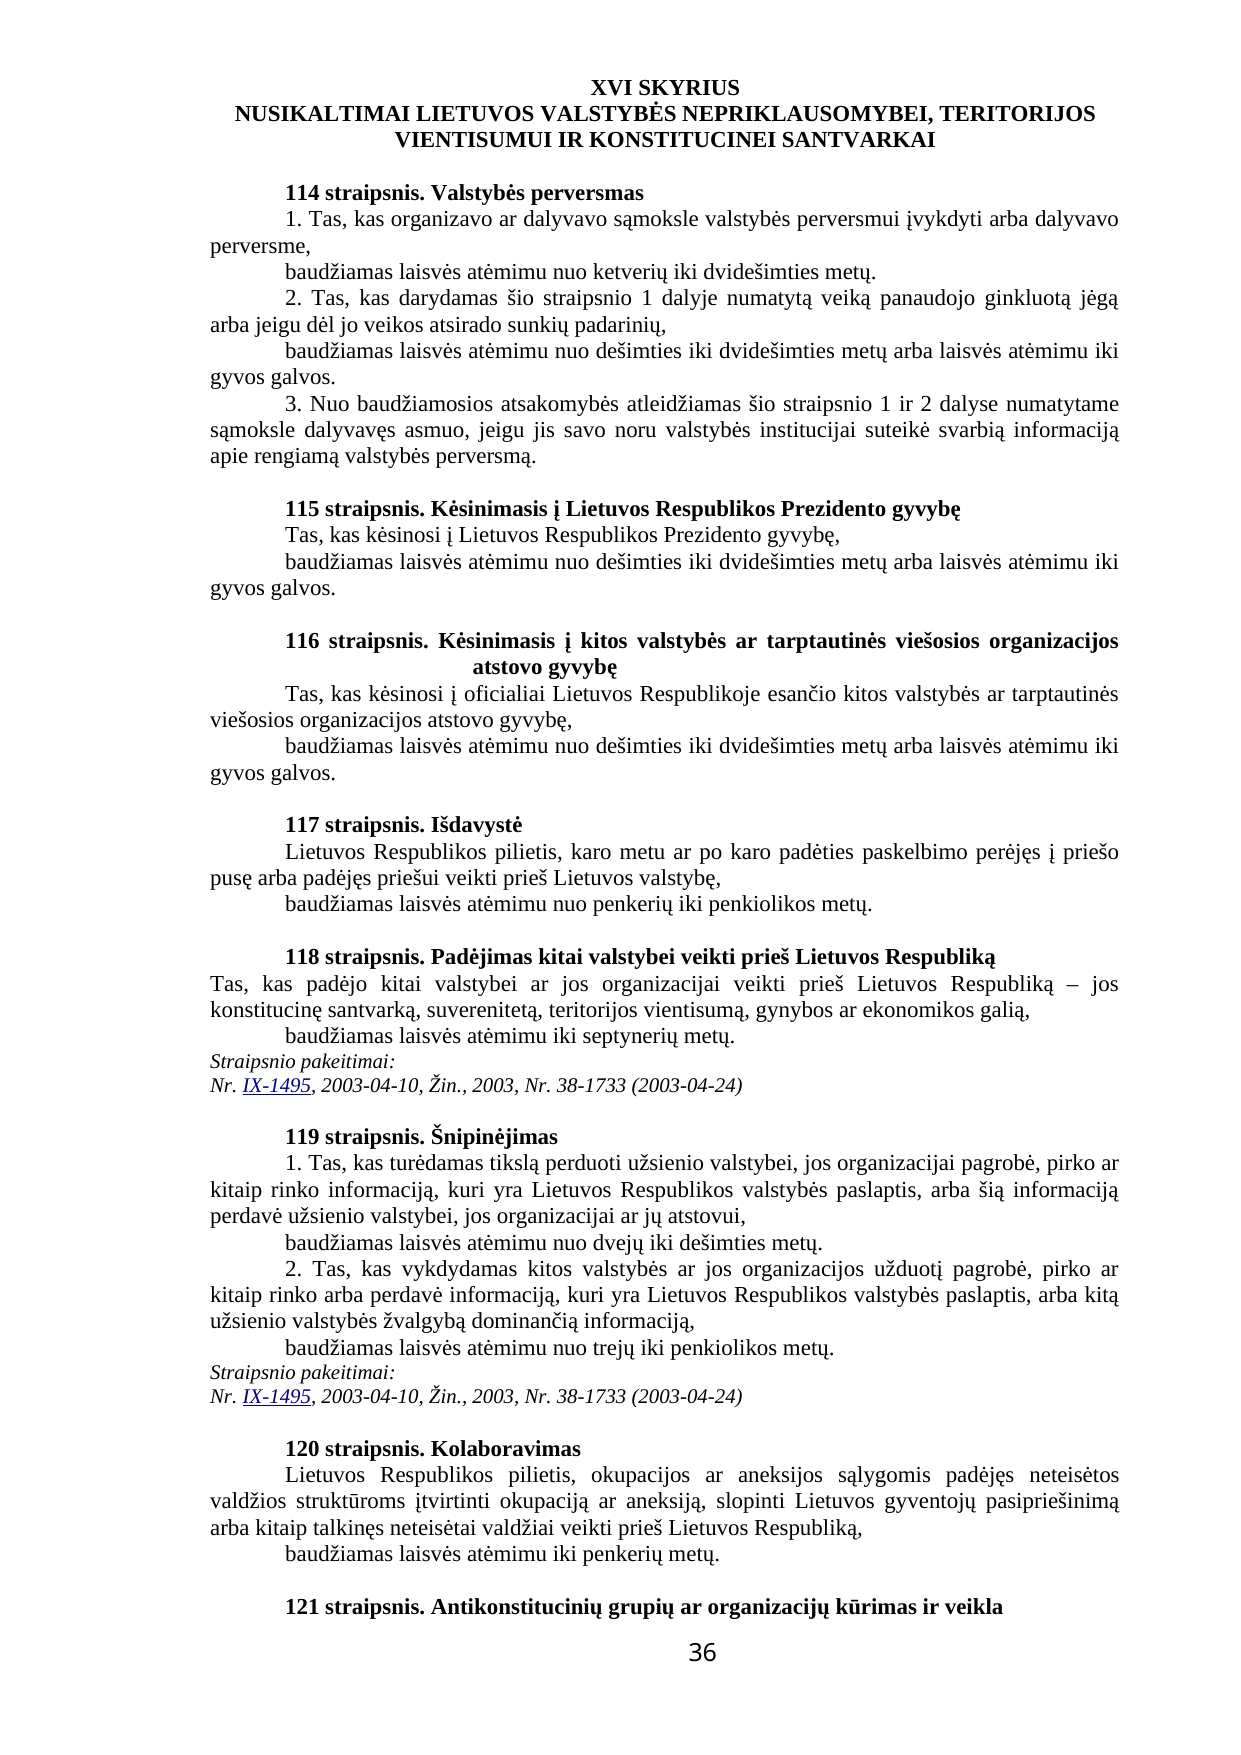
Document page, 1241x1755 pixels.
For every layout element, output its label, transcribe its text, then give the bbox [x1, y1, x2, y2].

text 118 straipsnis. Padėjimas kitai valstybei veikti prieš Lietuvos Respubliką [210, 943, 1120, 969]
text 1. Tas, kas organizavo ar dalyvavo sąmoksle valstybės perversmui įvykdyti arba dalyvavo perversme, [210, 205, 1120, 258]
text XVI SKYRIUS [210, 73, 1120, 100]
text baudžiamas laisvės atėmimu nuo dešimties iki dvidešimties metų arba laisvės atėmimu iki gyvos galvos. [210, 732, 1120, 785]
text Lietuvos Respublikos pilietis, karo metu ar po karo padėties paskelbimo perėjęs į priešo pusę arba padėjęs priešui veikti prieš Lietuvos valstybę, [210, 838, 1120, 891]
text baudžiamas laisvės atėmimu iki septynerių metų. [210, 1022, 1120, 1049]
text baudžiamas laisvės atėmimu nuo ketverių iki dvidešimties metų. [210, 258, 1120, 284]
text 121 straipsnis. Antikonstitucinių grupių ar organizacijų kūrimas ir veikla [210, 1593, 1120, 1619]
text Tas, kas kėsinosi į oficialiai Lietuvos Respublikoje esančio kitos valstybės ar tarptautinės viešosios organizacijos atstovo gyvybę, [210, 680, 1120, 732]
text baudžiamas laisvės atėmimu nuo dešimties iki dvidešimties metų arba laisvės atėmimu iki gyvos galvos. [210, 337, 1120, 390]
text NUSIKALTIMAI LIETUVOS valstybės nepriklausomybei, teritoriJOS vientisumui ir konstitucinei santvarkai [210, 100, 1120, 153]
text baudžiamas laisvės atėmimu nuo penkerių iki penkiolikos metų. [210, 891, 1120, 917]
text Tas, kas padėjo kitai valstybei ar jos organizacijai veikti prieš Lietuvos Respubliką – jos konstitucinę santvarką, suverenitetą, teritorijos vientisumą, gynybos ar ekonomikos galią, [210, 969, 1120, 1022]
text baudžiamas laisvės atėmimu nuo dešimties iki dvidešimties metų arba laisvės atėmimu iki gyvos galvos. [210, 548, 1120, 601]
text 120 straipsnis. Kolaboravimas [210, 1435, 1120, 1461]
text 3. Nuo baudžiamosios atsakomybės atleidžiamas šio straipsnio 1 ir 2 dalyse numatytame sąmoksle dalyvavęs asmuo, jeigu jis savo noru valstybės institucijai suteikė svarbią informaciją apie rengiamą valstybės perversmą. [210, 390, 1120, 469]
text 119 straipsnis. Šnipinėjimas [210, 1123, 1120, 1149]
text 2. Tas, kas vykdydamas kitos valstybės ar jos organizacijos užduotį pagrobė, pirko ar kitaip rinko arba perdavė informaciją, kuri yra Lietuvos Respublikos valstybės paslaptis, arba kitą užsienio valstybės žvalgybą dominančią informaciją, [210, 1255, 1120, 1334]
text baudžiamas laisvės atėmimu nuo dvejų iki dešimties metų. [210, 1228, 1120, 1255]
text Lietuvos Respublikos pilietis, okupacijos ar aneksijos sąlygomis padėjęs neteisėtos valdžios struktūroms įtvirtinti okupaciją ar aneksiją, slopinti Lietuvos gyventojų pasipriešinimą arba kitaip talkinęs neteisėtai valdžiai veikti prieš Lietuvos Respubliką, [210, 1461, 1120, 1540]
text Straipsnio pakeitimai: [210, 1360, 1120, 1384]
text baudžiamas laisvės atėmimu nuo trejų iki penkiolikos metų. [210, 1334, 1120, 1360]
text Tas, kas kėsinosi į Lietuvos Respublikos Prezidento gyvybę, [210, 522, 1120, 548]
text baudžiamas laisvės atėmimu iki penkerių metų. [210, 1540, 1120, 1567]
text 2. Tas, kas darydamas šio straipsnio 1 dalyje numatytą veiką panaudojo ginkluotą jėgą arba jeigu dėl jo veikos atsirado sunkių padarinių, [210, 284, 1120, 337]
text 114 straipsnis. Valstybės perversmas [210, 179, 1120, 205]
text 117 straipsnis. Išdavystė [210, 811, 1120, 838]
text 115 straipsnis. Kėsinimasis į Lietuvos Respublikos Prezidento gyvybę [210, 495, 1120, 522]
text Straipsnio pakeitimai: [210, 1049, 1120, 1073]
text 116 straipsnis. Kėsinimasis į kitos valstybės ar tarptautinės viešosios organizacijos atstovo gyvybę [285, 627, 1120, 680]
text 1. Tas, kas turėdamas tikslą perduoti užsienio valstybei, jos organizacijai pagrobė, pirko ar kitaip rinko informaciją, kuri yra Lietuvos Respublikos valstybės paslaptis, arba šią informaciją perdavė užsienio valstybei, jos organizacijai ar jų atstovui, [210, 1149, 1120, 1228]
text Nr. IX-1495, 2003-04-10, Žin., 2003, Nr. 38-1733 (2003-04-24) [210, 1073, 1120, 1097]
text Nr. IX-1495, 2003-04-10, Žin., 2003, Nr. 38-1733 (2003-04-24) [210, 1384, 1120, 1408]
